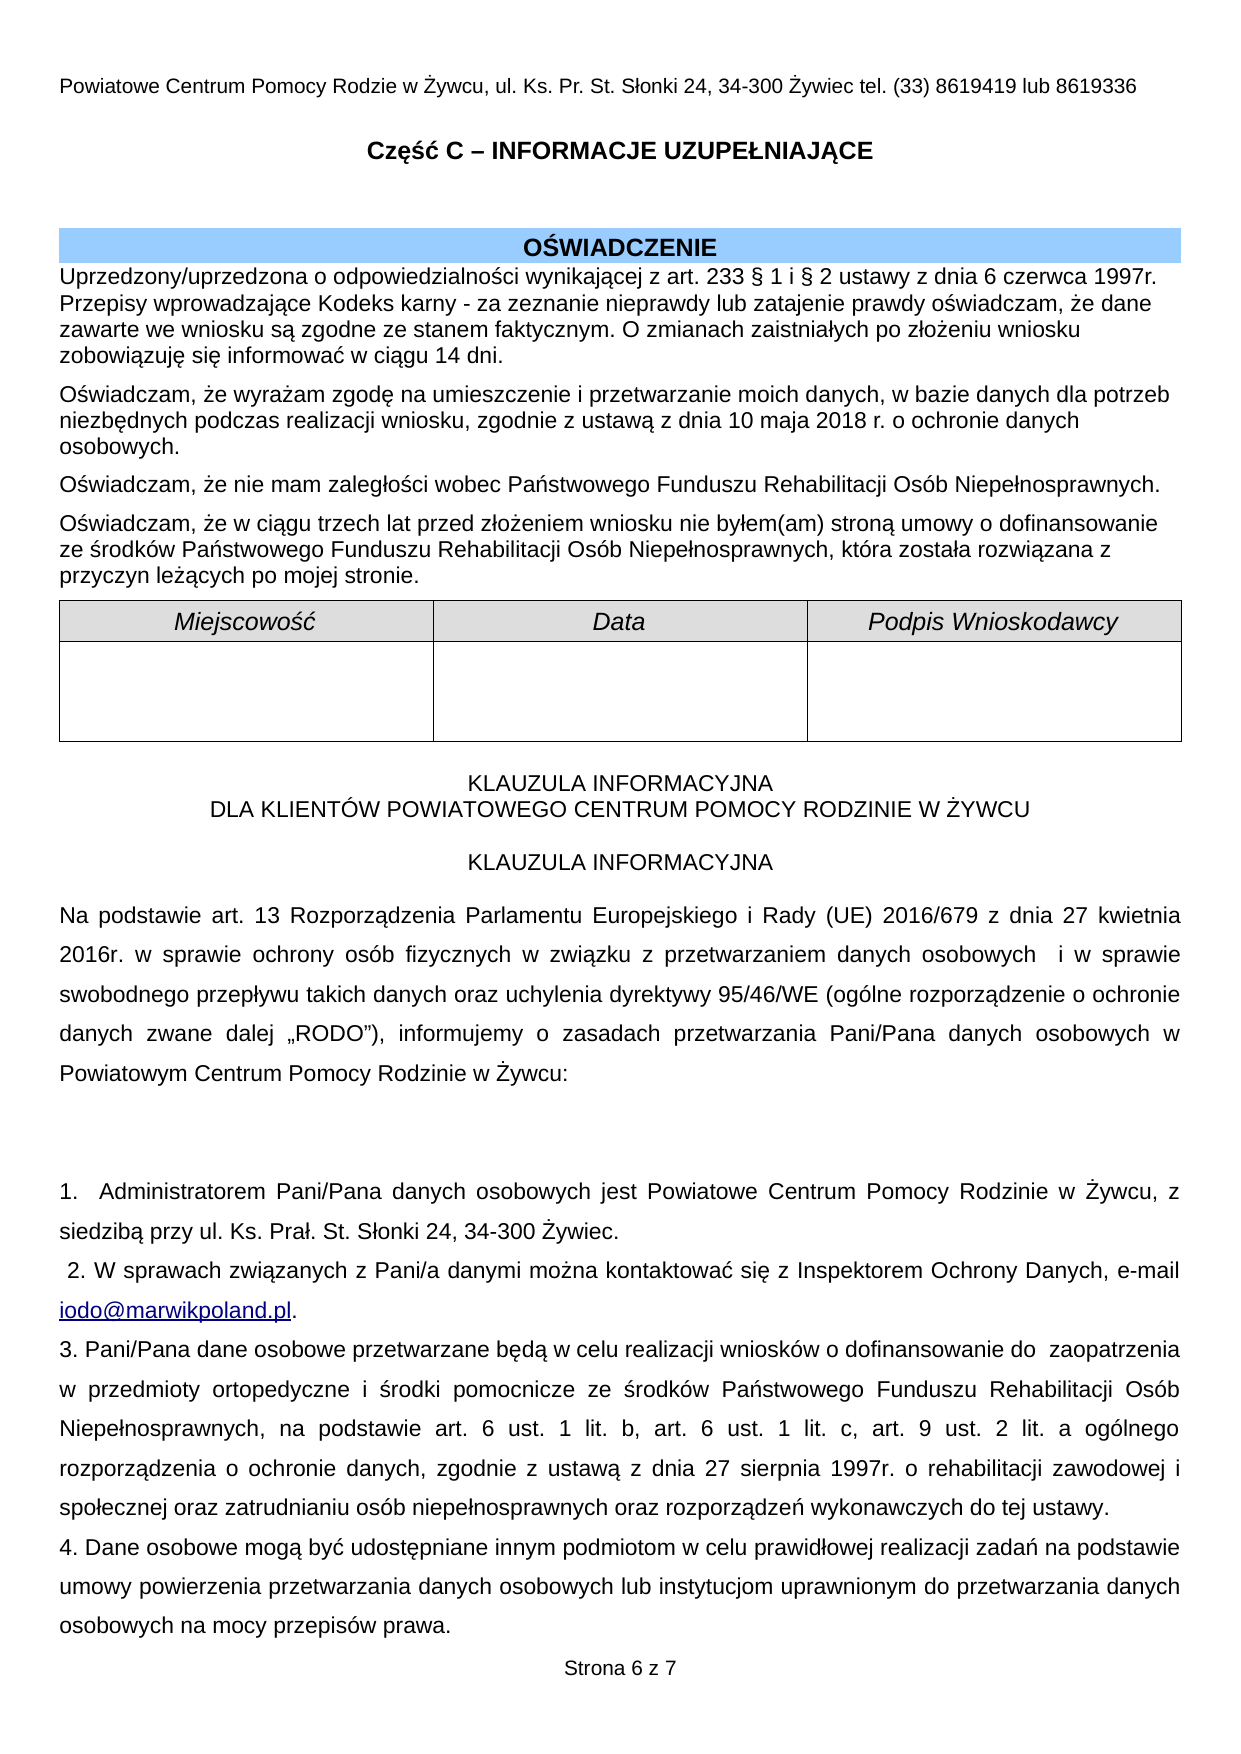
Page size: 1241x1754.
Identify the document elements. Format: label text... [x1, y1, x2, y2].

text 3. Pani/Pana dane osobowe przetwarzane będą w celu realizacji wniosków o dofinansowanie do zaopatrzenia w przedmioty ortopedyczne i środki pomocnicze ze środków Państwowego Funduszu Rehabilitacji Osób Niepełnosprawnych, na podstawie art. 6 ust. 1 lit. b, art. 6 ust. 1 lit. c, art. 9 ust. 2 lit. a ogólnego rozporządzenia o ochronie danych, zgodnie z ustawą z dnia 27 sierpnia 1997r. o rehabilitacji zawodowej i społecznej oraz zatrudnianiu osób niepełnosprawnych oraz rozporządzeń wykonawczych do tej ustawy. [59, 1336, 1181, 1520]
table_cell [808, 642, 1181, 741]
text Oświadczam, że nie mam zaległości wobec Państwowego Funduszu Rehabilitacji Osób Niepełnosprawnych. [59, 471, 1181, 498]
text KLAUZULA INFORMACYJNA [59, 770, 1181, 796]
table_cell [60, 642, 433, 741]
table_cell [434, 642, 807, 741]
text Uprzedzony/uprzedzona o odpowiedzialności wynikającej z art. 233 § 1 i § 2 ustawy z dnia 6 czerwca 1997r. Przepisy wprowadzające Kodeks karny - za zeznanie nieprawdy lub zatajenie prawdy oświadczam, że dane zawarte we wniosku są zgodne ze stanem faktycznym. O zmianach zaistniałych po złożeniu wniosku zobowiązuję się informować w ciągu 14 dni. [59, 263, 1181, 369]
text DLA KLIENTÓW POWIATOWEGO CENTRUM POMOCY RODZINIE W ŻYWCU [59, 796, 1181, 823]
text KLAUZULA INFORMACYJNA [59, 849, 1181, 875]
text 4. Dane osobowe mogą być udostępniane innym podmiotom w celu prawidłowej realizacji zadań na podstawie umowy powierzenia przetwarzania danych osobowych lub instytucjom uprawnionym do przetwarzania danych osobowych na mocy przepisów prawa. [59, 1533, 1181, 1639]
text Na podstawie art. 13 Rozporządzenia Parlamentu Europejskiego i Rady (UE) 2016/679 z dnia 27 kwietnia 2016r. w sprawie ochrony osób fizycznych w związku z przetwarzaniem danych osobowych i w sprawie swobodnego przepływu takich danych oraz uchylenia dyrektywy 95/46/WE (ogólne rozporządzenie o ochronie danych zwane dalej „RODO”), informujemy o zasadach przetwarzania Pani/Pana danych osobowych w Powiatowym Centrum Pomocy Rodzinie w Żywcu: [59, 902, 1181, 1086]
table_header Podpis Wnioskodawcy [808, 601, 1181, 641]
text Oświadczam, że w ciągu trzech lat przed złożeniem wniosku nie byłem(am) stroną umowy o dofinansowanie ze środków Państwowego Funduszu Rehabilitacji Osób Niepełnosprawnych, która została rozwiązana z przyczyn leżących po mojej stronie. [59, 509, 1181, 588]
subtitle Część C – INFORMACJE UZUPEŁNIAJĄCE [59, 122, 1181, 169]
text 2. W sprawach związanych z Pani/a danymi można kontaktować się z Inspektorem Ochrony Danych, e-mail iodo@marwikpoland.pl. [59, 1257, 1181, 1323]
text 1. Administratorem Pani/Pana danych osobowych jest Powiatowe Centrum Pomocy Rodzinie w Żywcu, z siedzibą przy ul. Ks. Prał. St. Słonki 24, 34-300 Żywiec. [59, 1178, 1181, 1244]
text Oświadczam, że wyrażam zgodę na umieszczenie i przetwarzanie moich danych, w bazie danych dla potrzeb niezbędnych podczas realizacji wniosku, zgodnie z ustawą z dnia 10 maja 2018 r. o ochronie danych osobowych. [59, 381, 1181, 459]
subtitle OŚWIADCZENIE [59, 228, 1181, 263]
table_header Data [434, 601, 807, 641]
table_header Miejscowość [60, 601, 433, 641]
